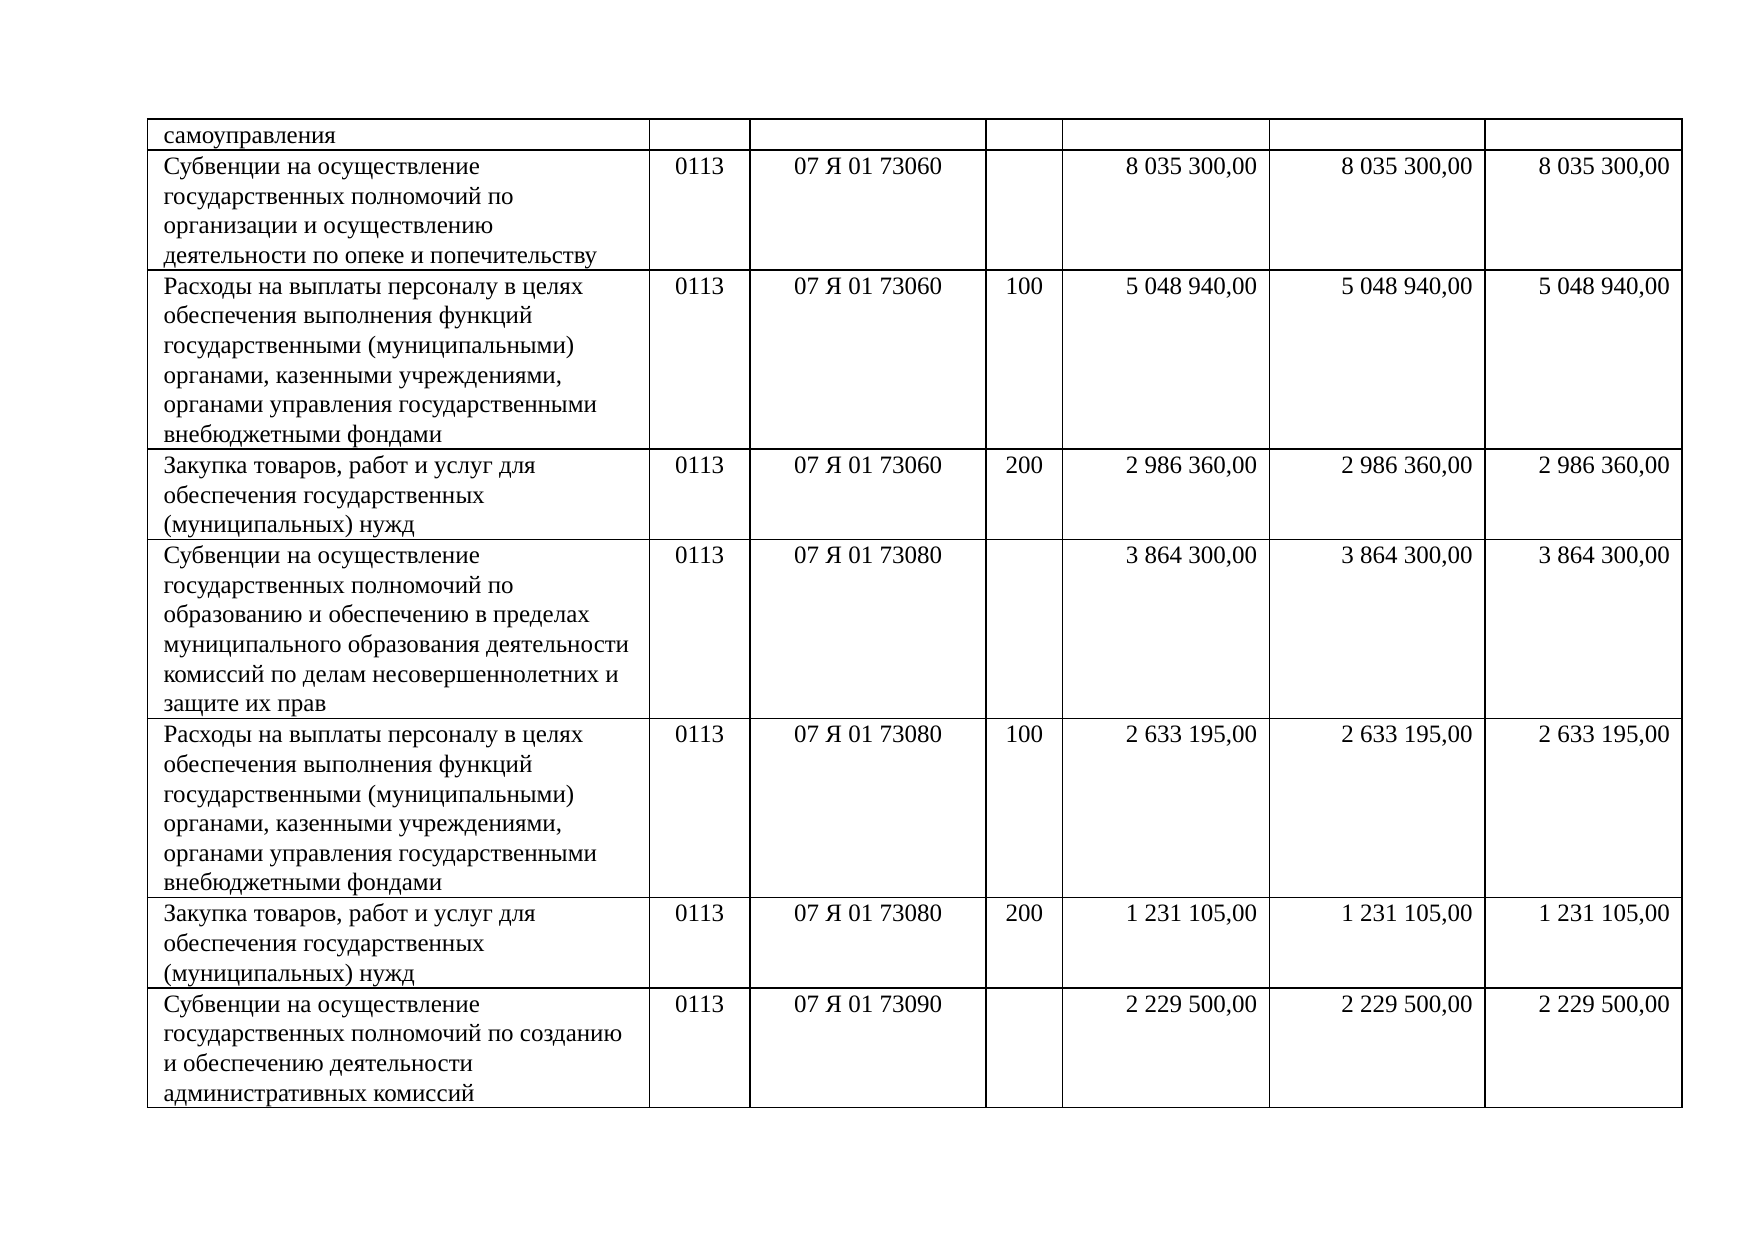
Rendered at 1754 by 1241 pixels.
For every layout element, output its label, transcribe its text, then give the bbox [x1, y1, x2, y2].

table_cell Субвенции на осуществление государственных полномочий по образованию и обеспечению в пределах муниципального образования деятельности комиссий по делам несовершеннолетних и защите их прав [148, 540, 649, 718]
table_cell Субвенции на осуществление государственных полномочий по созданию и обеспечению деятельности административных комиссий [148, 989, 649, 1107]
table_cell 2 986 360,00 [1270, 450, 1484, 538]
table_cell 5 048 940,00 [1270, 271, 1484, 448]
table_cell [751, 120, 985, 149]
table_cell 0113 [650, 151, 749, 269]
table_cell 07 Я 01 73060 [751, 271, 985, 448]
table_cell 0113 [650, 719, 749, 897]
table_cell 0113 [650, 271, 749, 448]
table_cell 100 [987, 271, 1062, 448]
table_cell 5 048 940,00 [1486, 271, 1681, 448]
table_cell Закупка товаров, работ и услуг для обеспечения государственных (муниципальных) нужд [148, 450, 649, 538]
table_cell 07 Я 01 73080 [751, 540, 985, 718]
table_cell Расходы на выплаты персоналу в целях обеспечения выполнения функций государственными (муниципальными) органами, казенными учреждениями, органами управления государственными внебюджетными фондами [148, 271, 649, 448]
table_cell 200 [987, 450, 1062, 538]
table_cell Закупка товаров, работ и услуг для обеспечения государственных (муниципальных) нужд [148, 898, 649, 987]
table_cell 0113 [650, 898, 749, 987]
table_cell 1 231 105,00 [1063, 898, 1269, 987]
table_cell 8 035 300,00 [1270, 151, 1484, 269]
table_cell 07 Я 01 73060 [751, 450, 985, 538]
table_cell 2 229 500,00 [1063, 989, 1269, 1107]
table_cell 07 Я 01 73080 [751, 898, 985, 987]
table_cell 100 [987, 719, 1062, 897]
table_cell 2 229 500,00 [1270, 989, 1484, 1107]
table_cell 200 [987, 898, 1062, 987]
table_cell 0113 [650, 540, 749, 718]
table_cell 3 864 300,00 [1486, 540, 1681, 718]
table_cell 5 048 940,00 [1063, 271, 1269, 448]
table_cell Субвенции на осуществление государственных полномочий по организации и осуществлению деятельности по опеке и попечительству [148, 151, 649, 269]
table_cell 3 864 300,00 [1063, 540, 1269, 718]
table_cell 07 Я 01 73080 [751, 719, 985, 897]
table_cell 8 035 300,00 [1486, 151, 1681, 269]
table_cell 2 633 195,00 [1486, 719, 1681, 897]
table_cell [1486, 120, 1681, 149]
table_cell 07 Я 01 73090 [751, 989, 985, 1107]
table_cell [987, 151, 1062, 269]
table_cell 8 035 300,00 [1063, 151, 1269, 269]
table_cell 1 231 105,00 [1486, 898, 1681, 987]
table_cell [987, 120, 1062, 149]
table_cell самоуправления [148, 120, 649, 149]
table_cell [987, 989, 1062, 1107]
table_cell [987, 540, 1062, 718]
table_cell 2 229 500,00 [1486, 989, 1681, 1107]
table_cell 2 986 360,00 [1486, 450, 1681, 538]
table_cell 07 Я 01 73060 [751, 151, 985, 269]
table_cell 0113 [650, 989, 749, 1107]
table_cell [1270, 120, 1484, 149]
table_cell 2 633 195,00 [1063, 719, 1269, 897]
table_cell 3 864 300,00 [1270, 540, 1484, 718]
table_cell 2 633 195,00 [1270, 719, 1484, 897]
table_cell [1063, 120, 1269, 149]
table_cell 0113 [650, 450, 749, 538]
table_cell Расходы на выплаты персоналу в целях обеспечения выполнения функций государственными (муниципальными) органами, казенными учреждениями, органами управления государственными внебюджетными фондами [148, 719, 649, 897]
table_cell [650, 120, 749, 149]
table_cell 1 231 105,00 [1270, 898, 1484, 987]
table_cell 2 986 360,00 [1063, 450, 1269, 538]
